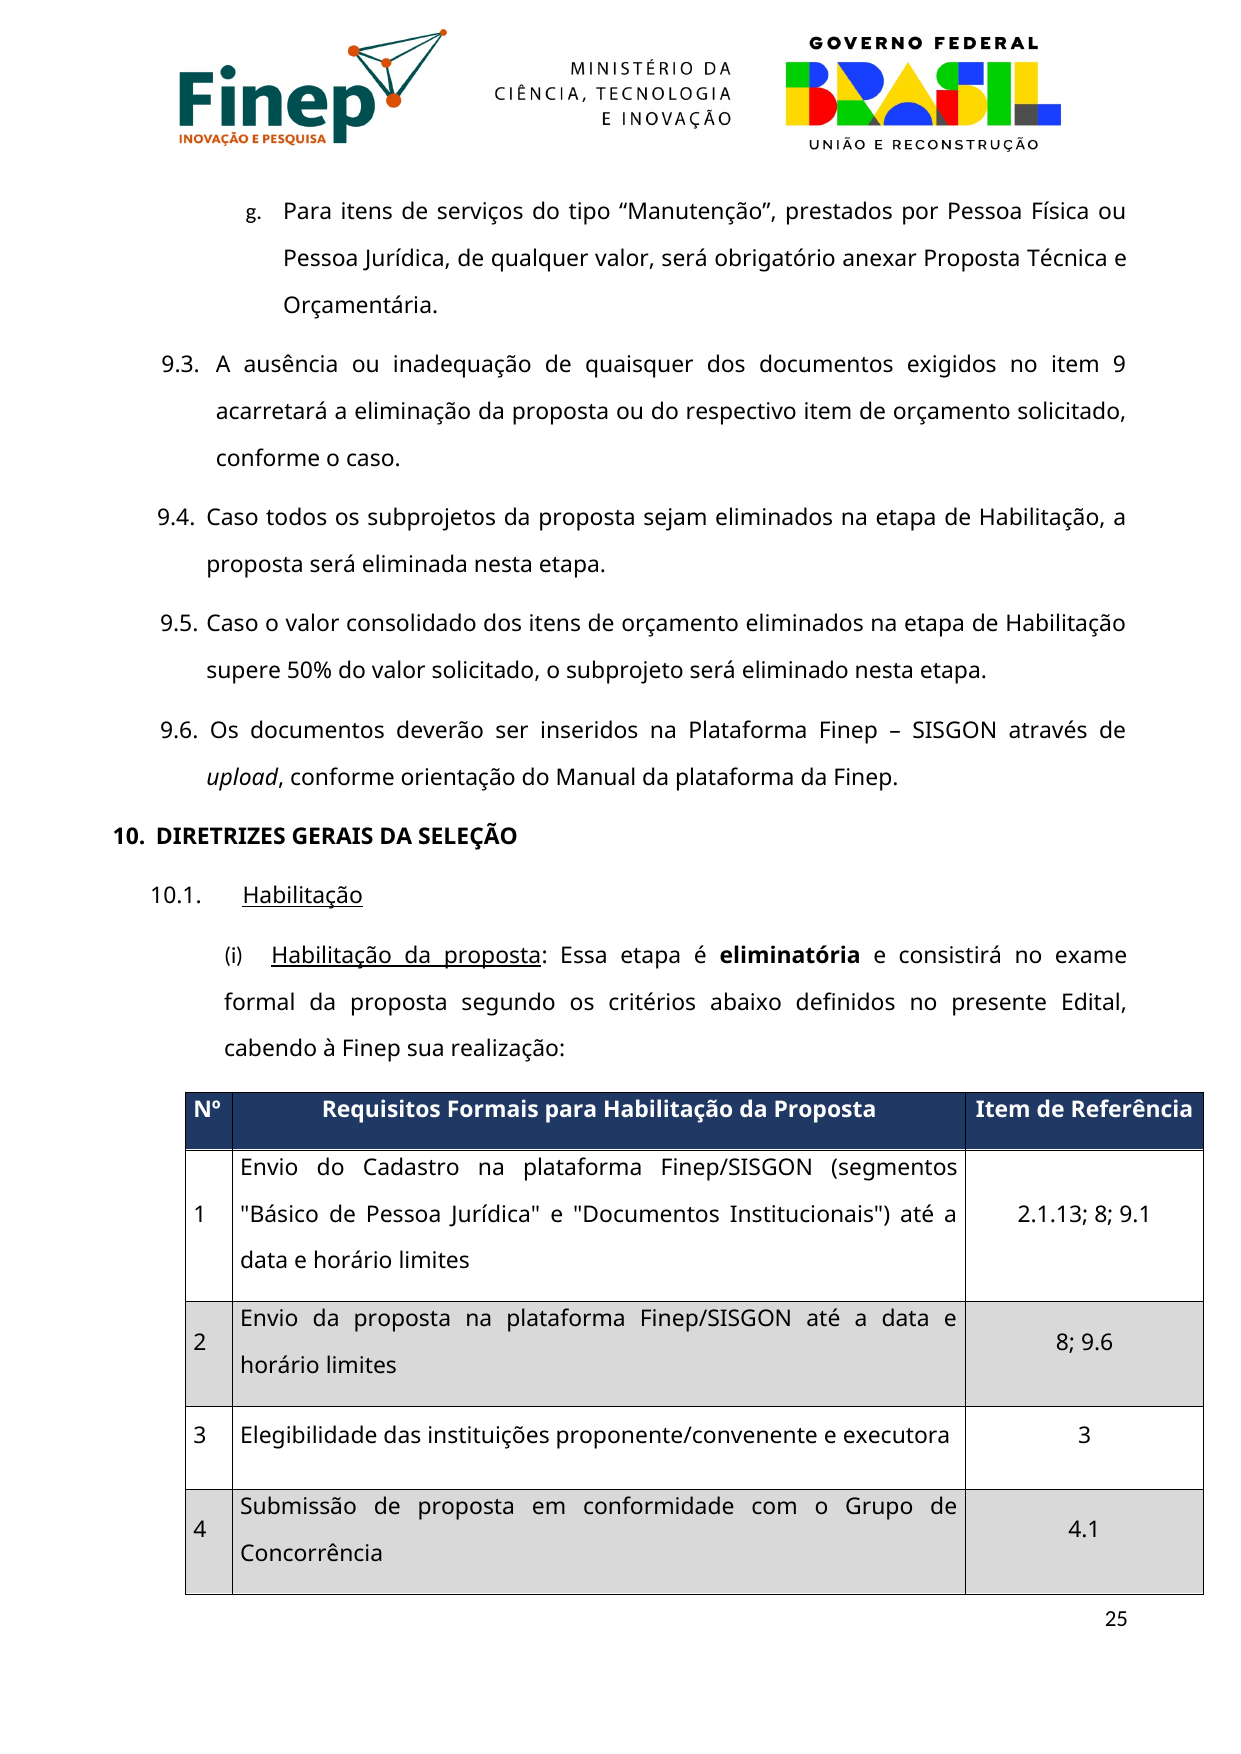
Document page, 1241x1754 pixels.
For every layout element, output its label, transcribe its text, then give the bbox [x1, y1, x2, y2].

list 9.6. Os documentos deverão ser inseridos na Plataforma Finep – SISGON através de upload, conforme orientação do Manual da plataforma da Finep. [160, 713, 1128, 792]
list Para itens de serviços do tipo “Manutenção”, prestados por Pessoa Física ou Pessoa Jurídica, de qualquer valor, será obrigatório anexar Proposta Técnica e Orçamentária. [245, 195, 1128, 320]
table_cell 3 [966, 1407, 1203, 1489]
table_header Requisitos Formais para Habilitação da Proposta [233, 1093, 965, 1149]
table_cell 2 [186, 1302, 232, 1406]
list Habilitação [150, 879, 1128, 910]
table_cell Envio do Cadastro na plataforma Finep/SISGON (segmentos "Básico de Pessoa Jurídica" e "Documentos Institucionais") até a data e horário limites [233, 1151, 965, 1301]
table_cell 4 [186, 1490, 232, 1593]
table_header Nº [186, 1093, 232, 1149]
table_cell Submissão de proposta em conformidade com o Grupo de Concorrência [233, 1490, 965, 1593]
table_cell 1 [186, 1151, 232, 1301]
table_cell 4.1 [966, 1490, 1203, 1593]
table_cell Elegibilidade das instituições proponente/convenente e executora [233, 1407, 965, 1489]
text 9.4. Caso todos os subprojetos da proposta sejam eliminados na etapa de Habilitação, a proposta será eliminada nesta etapa. [157, 501, 1128, 579]
list 9.5. Caso o valor consolidado dos itens de orçamento eliminados na etapa de Habilitação supere 50% do valor solicitado, o subprojeto será eliminado nesta etapa. [160, 607, 1128, 685]
table_cell Envio da proposta na plataforma Finep/SISGON até a data e horário limites [233, 1302, 965, 1406]
list A ausência ou inadequação de quaisquer dos documentos exigidos no item 9 acarretará a eliminação da proposta ou do respectivo item de orçamento solicitado, conforme o caso. [161, 348, 1128, 473]
table_cell 8; 9.6 [966, 1302, 1203, 1406]
list DIRETRIZES GERAIS DA SELEÇÃO [112, 820, 1128, 851]
table_cell 3 [186, 1407, 232, 1489]
table_header Item de Referência [966, 1093, 1203, 1149]
list Habilitação da proposta: Essa etapa é eliminatória e consistirá no exame formal da proposta segundo os critérios abaixo definidos no presente Edital, cabendo à Finep sua realização: [224, 938, 1128, 1063]
table_cell 2.1.13; 8; 9.1 [966, 1151, 1203, 1301]
